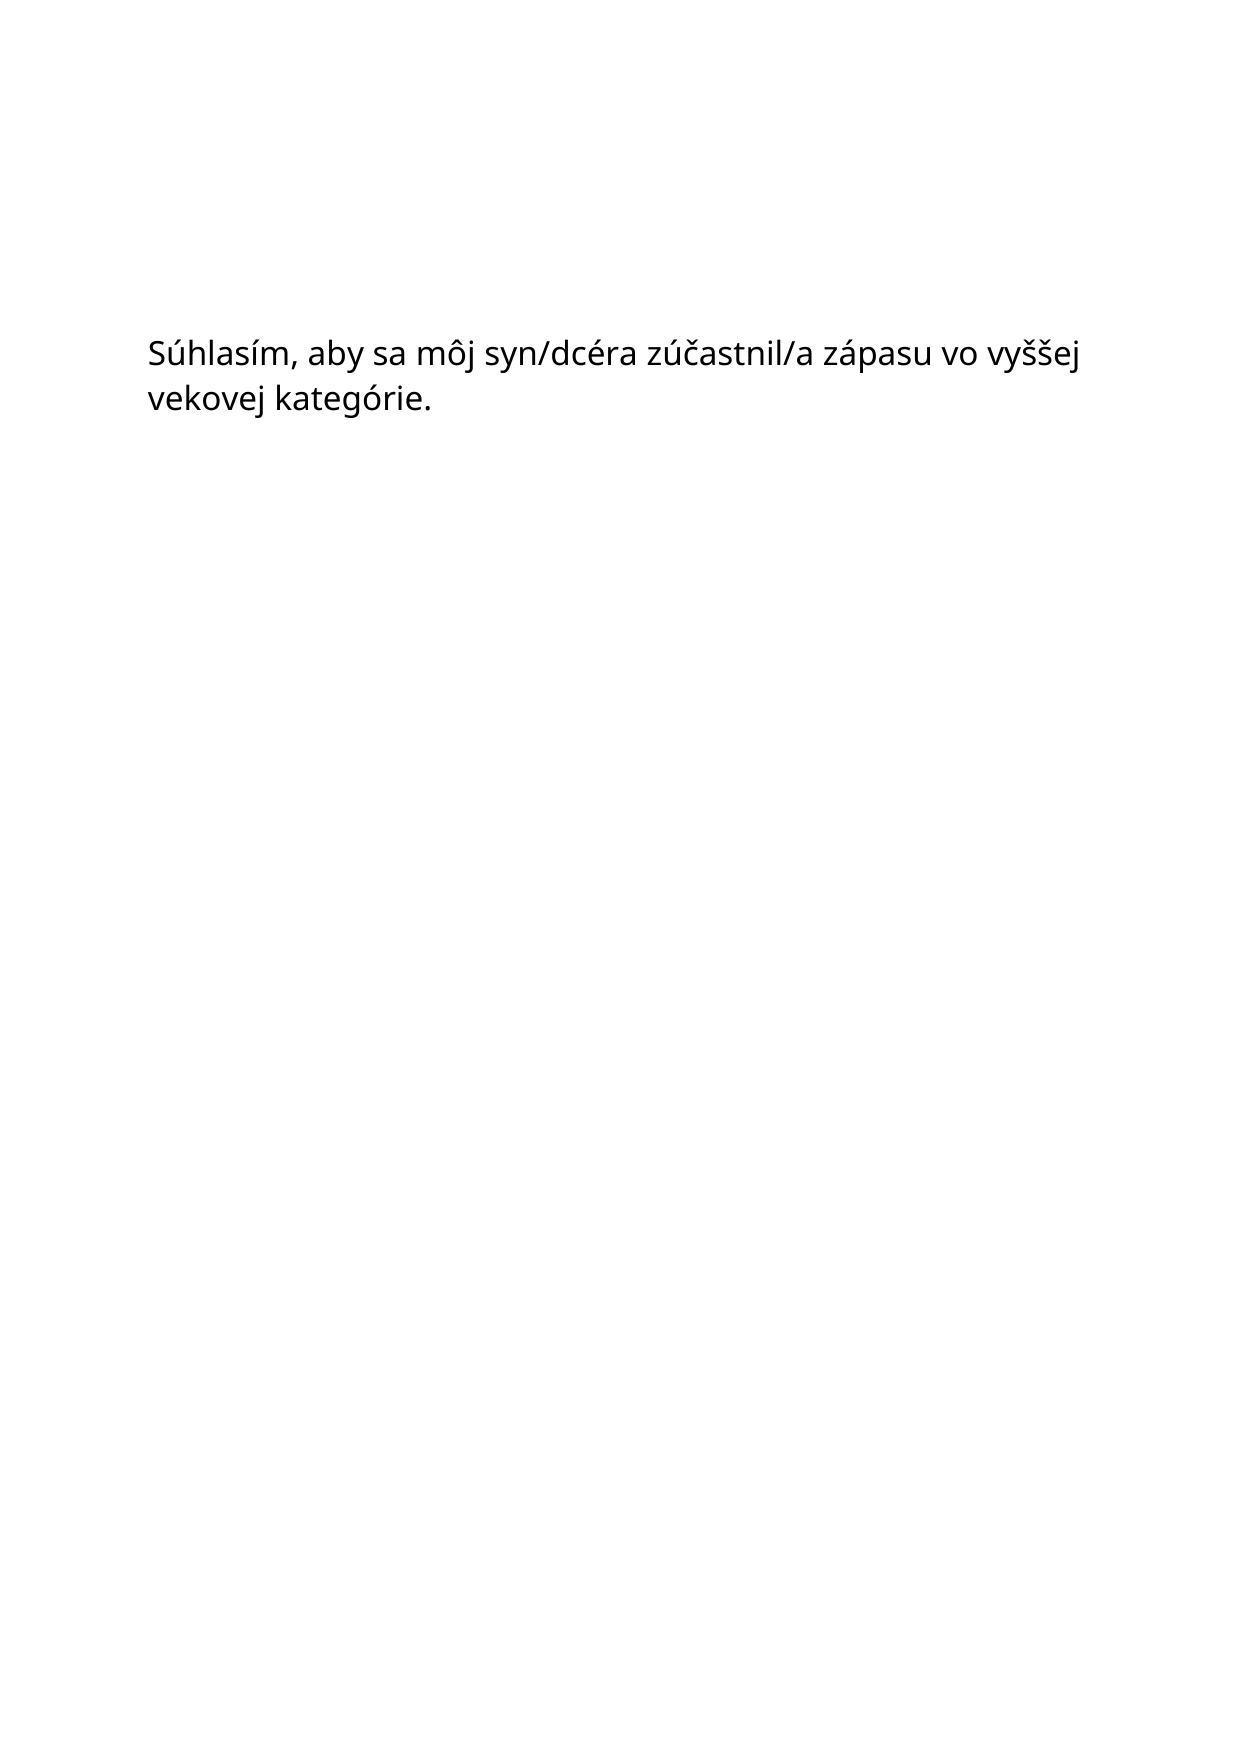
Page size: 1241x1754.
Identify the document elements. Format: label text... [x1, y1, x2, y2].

text Súhlasím, aby sa môj syn/dcéra zúčastnil/a zápasu vo vyššej vekovej kategórie. [148, 329, 1093, 420]
